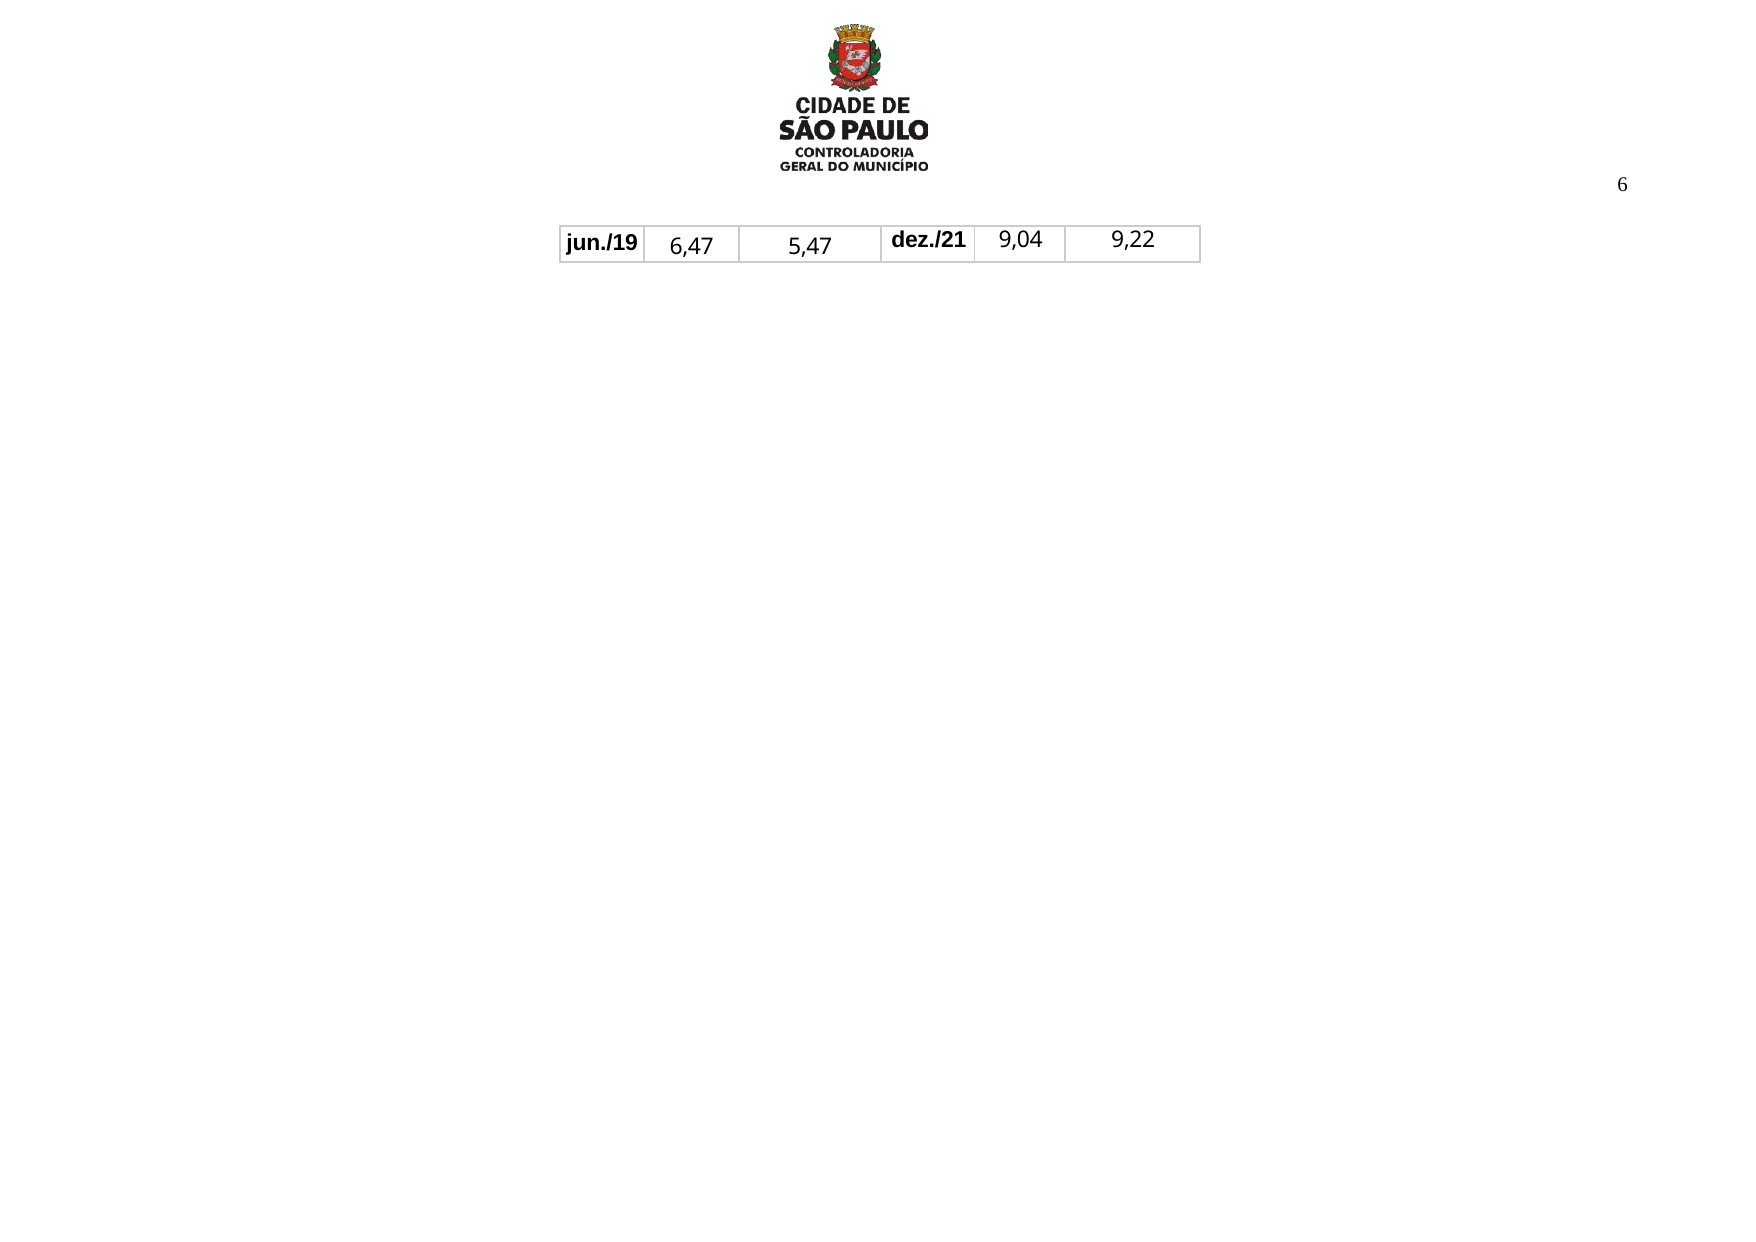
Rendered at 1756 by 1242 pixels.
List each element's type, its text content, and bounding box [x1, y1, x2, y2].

table_cell dez./21 [882, 227, 974, 261]
table_cell 6,47 [645, 227, 738, 261]
table_cell 5,47 [740, 227, 880, 261]
table_cell 9,04 [975, 227, 1064, 261]
table_cell 9,22 [1066, 227, 1199, 261]
table_cell jun./19 [561, 227, 643, 261]
